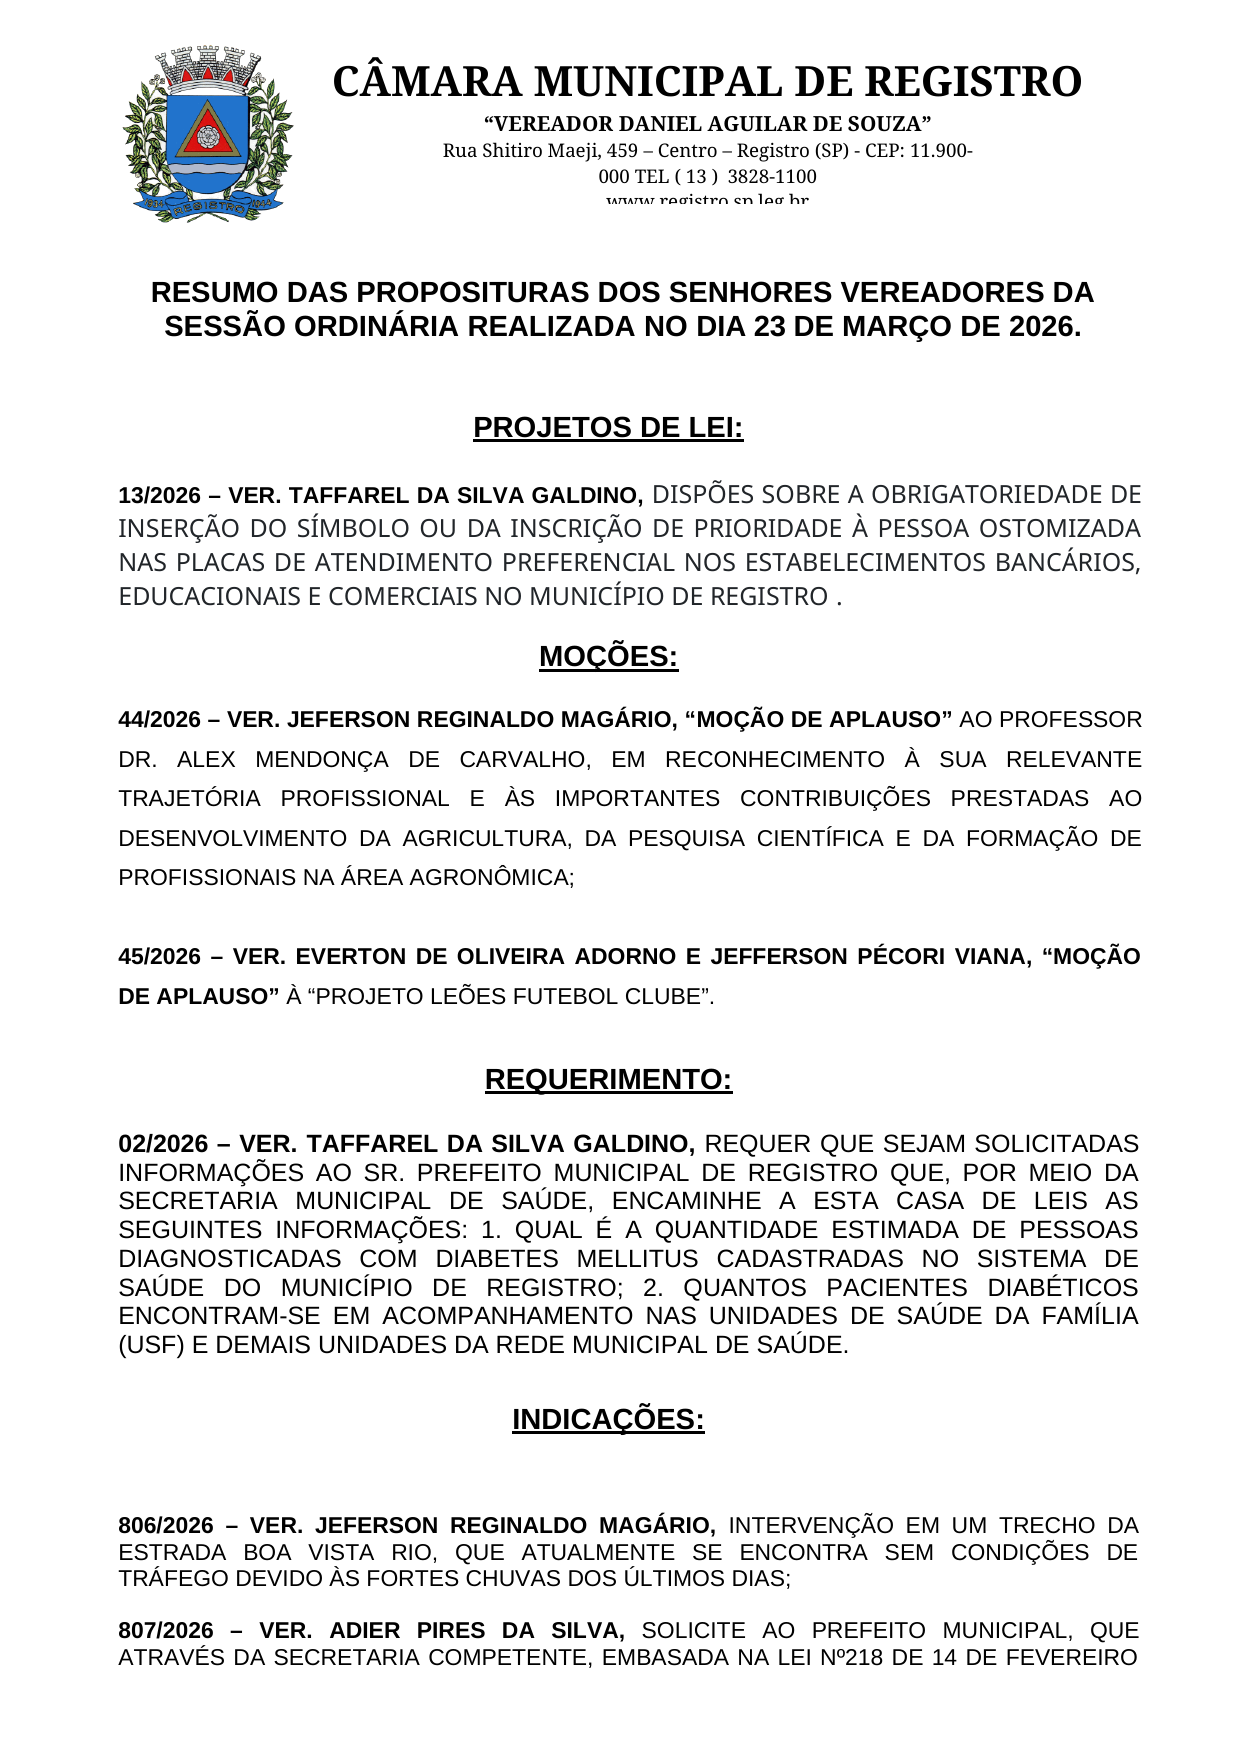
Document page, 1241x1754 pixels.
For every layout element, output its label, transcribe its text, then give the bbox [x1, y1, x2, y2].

subtitle MOÇÕES: [118, 639, 1099, 673]
text 806/2026 – VER. JEFERSON REGINALDO MAGÁRIO, INTERVENÇÃO EM UM TRECHO DA ESTRADA BOA VISTA RIO, QUE ATUALMENTE SE ENCONTRA SEM CONDIÇÕES DE TRÁFEGO DEVIDO ÀS FORTES CHUVAS DOS ÚLTIMOS DIAS; [118, 1512, 1140, 1591]
subtitle PROJETOS DE LEI: [118, 409, 1099, 443]
text 02/2026 – VER. TAFFAREL DA SILVA GALDINO, REQUER QUE SEJAM SOLICITADAS INFORMAÇÕES AO SR. PREFEITO MUNICIPAL DE REGISTRO QUE, POR MEIO DA SECRETARIA MUNICIPAL DE SAÚDE, ENCAMINHE A ESTA CASA DE LEIS AS SEGUINTES INFORMAÇÕES: 1. QUAL É A QUANTIDADE ESTIMADA DE PESSOAS DIAGNOSTICADAS COM DIABETES MELLITUS CADASTRADAS NO SISTEMA DE SAÚDE DO MUNICÍPIO DE REGISTRO; 2. QUANTOS PACIENTES DIABÉTICOS ENCONTRAM-SE EM ACOMPANHAMENTO NAS UNIDADES DE SAÚDE DA FAMÍLIA (USF) E DEMAIS UNIDADES DA REDE MUNICIPAL DE SAÚDE. [118, 1129, 1140, 1359]
picture [118, 39, 298, 228]
subtitle INDICAÇÕES: [118, 1402, 1099, 1435]
text 13/2026 – VER. TAFFAREL DA SILVA GALDINO, DISPÕES SOBRE A OBRIGATORIEDADE DE INSERÇÃO DO SÍMBOLO OU DA INSCRIÇÃO DE PRIORIDADE À PESSOA OSTOMIZADA NAS PLACAS DE ATENDIMENTO PREFERENCIAL NOS ESTABELECIMENTOS BANCÁRIOS, EDUCACIONAIS E COMERCIAIS NO MUNICÍPIO DE REGISTRO . [118, 477, 1143, 613]
text 807/2026 – VER. ADIER PIRES DA SILVA, SOLICITE AO PREFEITO MUNICIPAL, QUE ATRAVÉS DA SECRETARIA COMPETENTE, EMBASADA NA LEI Nº218 DE 14 DE FEVEREIRO [118, 1617, 1140, 1670]
text 45/2026 – VER. EVERTON DE OLIVEIRA ADORNO E JEFFERSON PÉCORI VIANA, “MOÇÃO DE APLAUSO” À “PROJETO LEÕES FUTEBOL CLUBE”. [118, 943, 1143, 1009]
text 44/2026 – VER. JEFERSON REGINALDO MAGÁRIO, “MOÇÃO DE APLAUSO” AO PROFESSOR DR. ALEX MENDONÇA DE CARVALHO, EM RECONHECIMENTO À SUA RELEVANTE TRAJETÓRIA PROFISSIONAL E ÀS IMPORTANTES CONTRIBUIÇÕES PRESTADAS AO DESENVOLVIMENTO DA AGRICULTURA, DA PESQUISA CIENTÍFICA E DA FORMAÇÃO DE PROFISSIONAIS NA ÁREA AGRONÔMICA; [118, 706, 1143, 891]
subtitle REQUERIMENTO: [118, 1062, 1099, 1095]
subtitle RESUMO DAS PROPOSITURAS DOS SENHORES VEREADORES DA SESSÃO ORDINÁRIA REALIZADA NO DIA 23 DE MARÇO DE 2026. [103, 275, 1143, 342]
